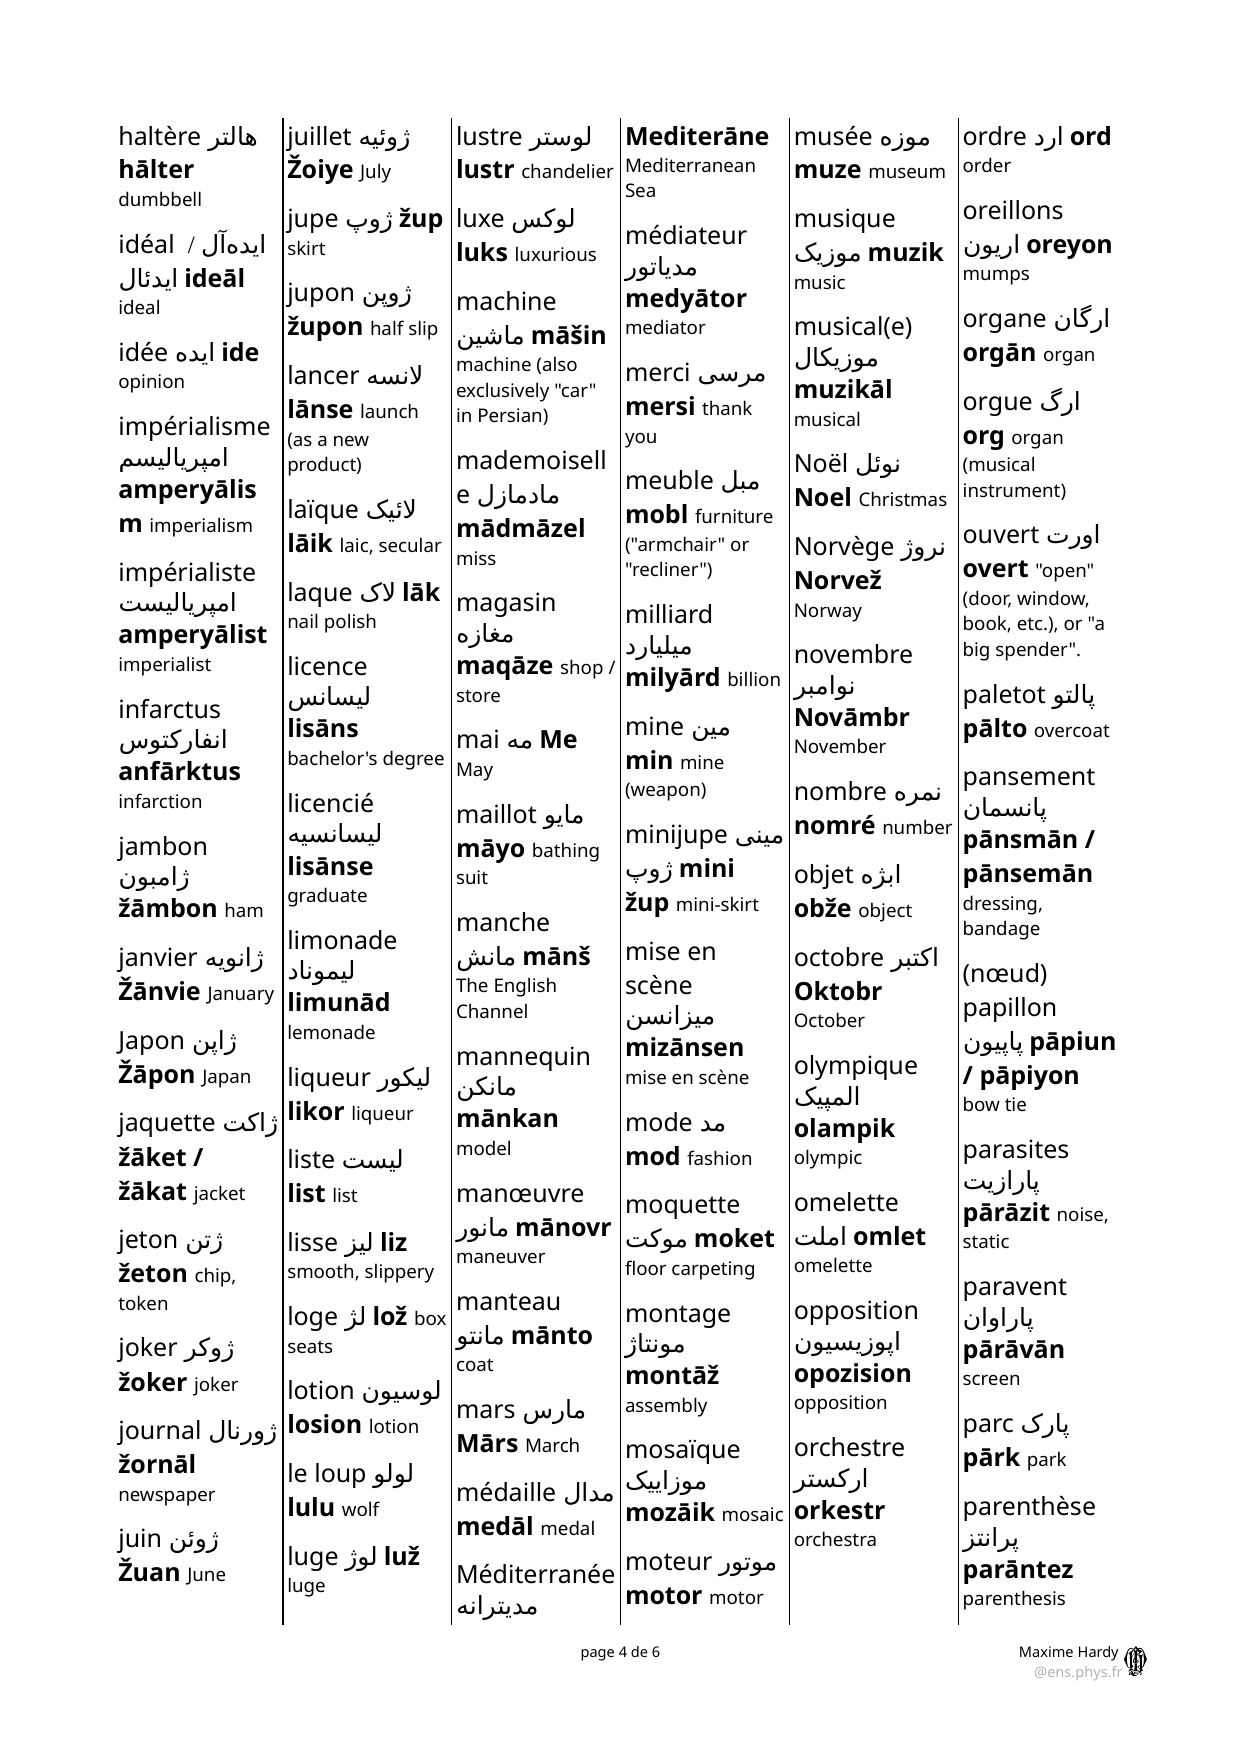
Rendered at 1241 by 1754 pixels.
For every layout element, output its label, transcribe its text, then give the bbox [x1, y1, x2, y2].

text mars مارس Mārs March [456, 1392, 616, 1460]
text manœuvre مانور mānovr maneuver [456, 1175, 616, 1269]
text jupe ژوپ žup skirt [287, 201, 447, 260]
text journal ژورنال žornāl newspaper [118, 1413, 278, 1506]
text paravent پاراوان pārāvān screen [962, 1269, 1122, 1391]
text jaquette ژاکت žāket / žākat jacket [118, 1105, 278, 1207]
text lancer لانسه lānse launch (as a new product) [287, 358, 447, 477]
text janvier ژانويه Žānvie January [118, 940, 278, 1008]
text merci مرسی mersi thank you [625, 355, 784, 448]
text magasin مغازه maqāze shop / store [456, 585, 616, 707]
text (nœud) papillon پاپیون pāpiun / pāpiyon bow tie [962, 956, 1122, 1117]
text jeton ژتن žeton chip, token [118, 1222, 278, 1316]
text joker ژوکر žoker joker [118, 1330, 278, 1398]
text omelette املت omlet omelette [793, 1184, 953, 1278]
text parenthèse پرانتز parāntez parenthesis [962, 1488, 1122, 1611]
text organe ارگان orgān organ [962, 301, 1122, 369]
text montage مونتاژ montāž assembly [625, 1295, 784, 1418]
text le loup لولو lulu wolf [287, 1456, 447, 1524]
text moquette موکت moket floor carpeting [625, 1187, 784, 1281]
text médaille مدال medāl medal [456, 1474, 616, 1542]
text limonade ليموناد limunād lemonade [287, 922, 447, 1045]
text idéal ایده‌آل / ایدئال ideāl ideal [118, 226, 278, 320]
text loge لژ lož box seats [287, 1299, 447, 1358]
text maillot مایو māyo bathing suit [456, 796, 616, 890]
text jupon ژوپن župon half slip [287, 275, 447, 343]
text lisse ليز liz smooth, slippery [287, 1225, 447, 1284]
text olympique المپیک olampik olympic [793, 1048, 953, 1170]
text manche مانش mānš The English Channel [456, 904, 616, 1024]
text milliard میلیارد milyārd billion [625, 597, 784, 694]
text novembre نوامبر Novāmbr November [793, 637, 953, 759]
text parasites پارازیت pārāzit noise, static [962, 1132, 1122, 1254]
text meuble مبل mobl furniture ("armchair" or "recliner") [625, 463, 784, 582]
text lotion لوسیون losion lotion [287, 1373, 447, 1441]
text luge لوژ luž luge [287, 1538, 447, 1598]
text laque لاک lāk nail polish [287, 574, 447, 634]
text moteur موتور motor motor [625, 1544, 784, 1612]
text licencié ليسانسيه lisānse graduate [287, 785, 447, 908]
text nombre نمره nomré number [793, 774, 953, 842]
text orgue ارگ org organ (musical instrument) [962, 383, 1122, 502]
text liqueur ليكور likor liqueur [287, 1059, 447, 1127]
text machine ماشین māšin machine (also exclusively "car" in Persian) [456, 283, 616, 428]
text ouvert اورت overt "open" (door, window, book, etc.), or "a big spender". [962, 517, 1122, 662]
text idée ایده ide opinion [118, 334, 278, 394]
text ordre ارد ord order [962, 118, 1122, 178]
text Noël نوئل Noel Christmas [793, 446, 953, 514]
text impérialisme امپرياليسم amperyālism imperialism [118, 409, 278, 540]
text manteau مانتو mānto coat [456, 1283, 616, 1377]
text parc پارک pārk park [962, 1406, 1122, 1474]
text mode مد mod fashion [625, 1104, 784, 1172]
text objet ابژه obže object [793, 857, 953, 925]
text Norvège نروژ Norvež Norway [793, 529, 953, 622]
text licence ليسانس lisāns bachelor's degree [287, 648, 447, 771]
text juin ژوئن Žuan June [118, 1521, 278, 1589]
text oreillons اریون oreyon mumps [962, 192, 1122, 286]
text liste ليست list list [287, 1142, 447, 1210]
text octobre اکتبر Oktobr October [793, 939, 953, 1033]
text mai مه Me May [456, 722, 616, 782]
text jambon ژامبون žāmbon ham [118, 828, 278, 925]
text paletot پالتو pālto overcoat [962, 676, 1122, 744]
text pansement پانسمان pānsmān / pānsemān dressing, bandage [962, 759, 1122, 941]
text minijupe مینی ژوپ mini žup mini-skirt [625, 816, 784, 919]
text lustre لوستر lustr chandelier [456, 118, 616, 186]
text Japon ژاپن Žāpon Japan [118, 1022, 278, 1091]
text mosaïque موزاییک mozāik mosaic [625, 1432, 784, 1529]
text haltère هالتر hālter dumbbell [118, 118, 278, 212]
text luxe لوکس luks luxurious [456, 201, 616, 269]
text opposition اپوزیسیون opozision opposition [793, 1293, 953, 1415]
text musée موزه muze museum [793, 118, 953, 186]
text mademoiselle مادمازل mādmāzel miss [456, 443, 616, 571]
text mise en scène میزانسن mizānsen mise en scène [625, 933, 784, 1090]
text mannequin مانکن mānkan model [456, 1038, 616, 1161]
text impérialiste امپرياليست amperyālist imperialist [118, 554, 278, 677]
text Méditerranée مديترانه‌ Mediterāne Mediterranean Sea [456, 1557, 616, 1620]
text infarctus انفارکتوس anfārktus infarction [118, 691, 278, 814]
text mine مین min mine (weapon) [625, 708, 784, 802]
text orchestre ارکستر orkestr orchestra [793, 1430, 953, 1552]
text laïque لائیک lāik laic, secular [287, 491, 447, 559]
text médiateur مدياتور‌ medyātor mediator [625, 218, 784, 340]
text musique موزيک muzik music [793, 201, 953, 294]
text Méditerranée مديترانه‌ Mediterāne Mediterranean Sea [625, 118, 784, 203]
text juillet ژوئيه Žoiye July [287, 118, 447, 186]
text musical(e) موزيكال muzikāl musical [793, 309, 953, 431]
